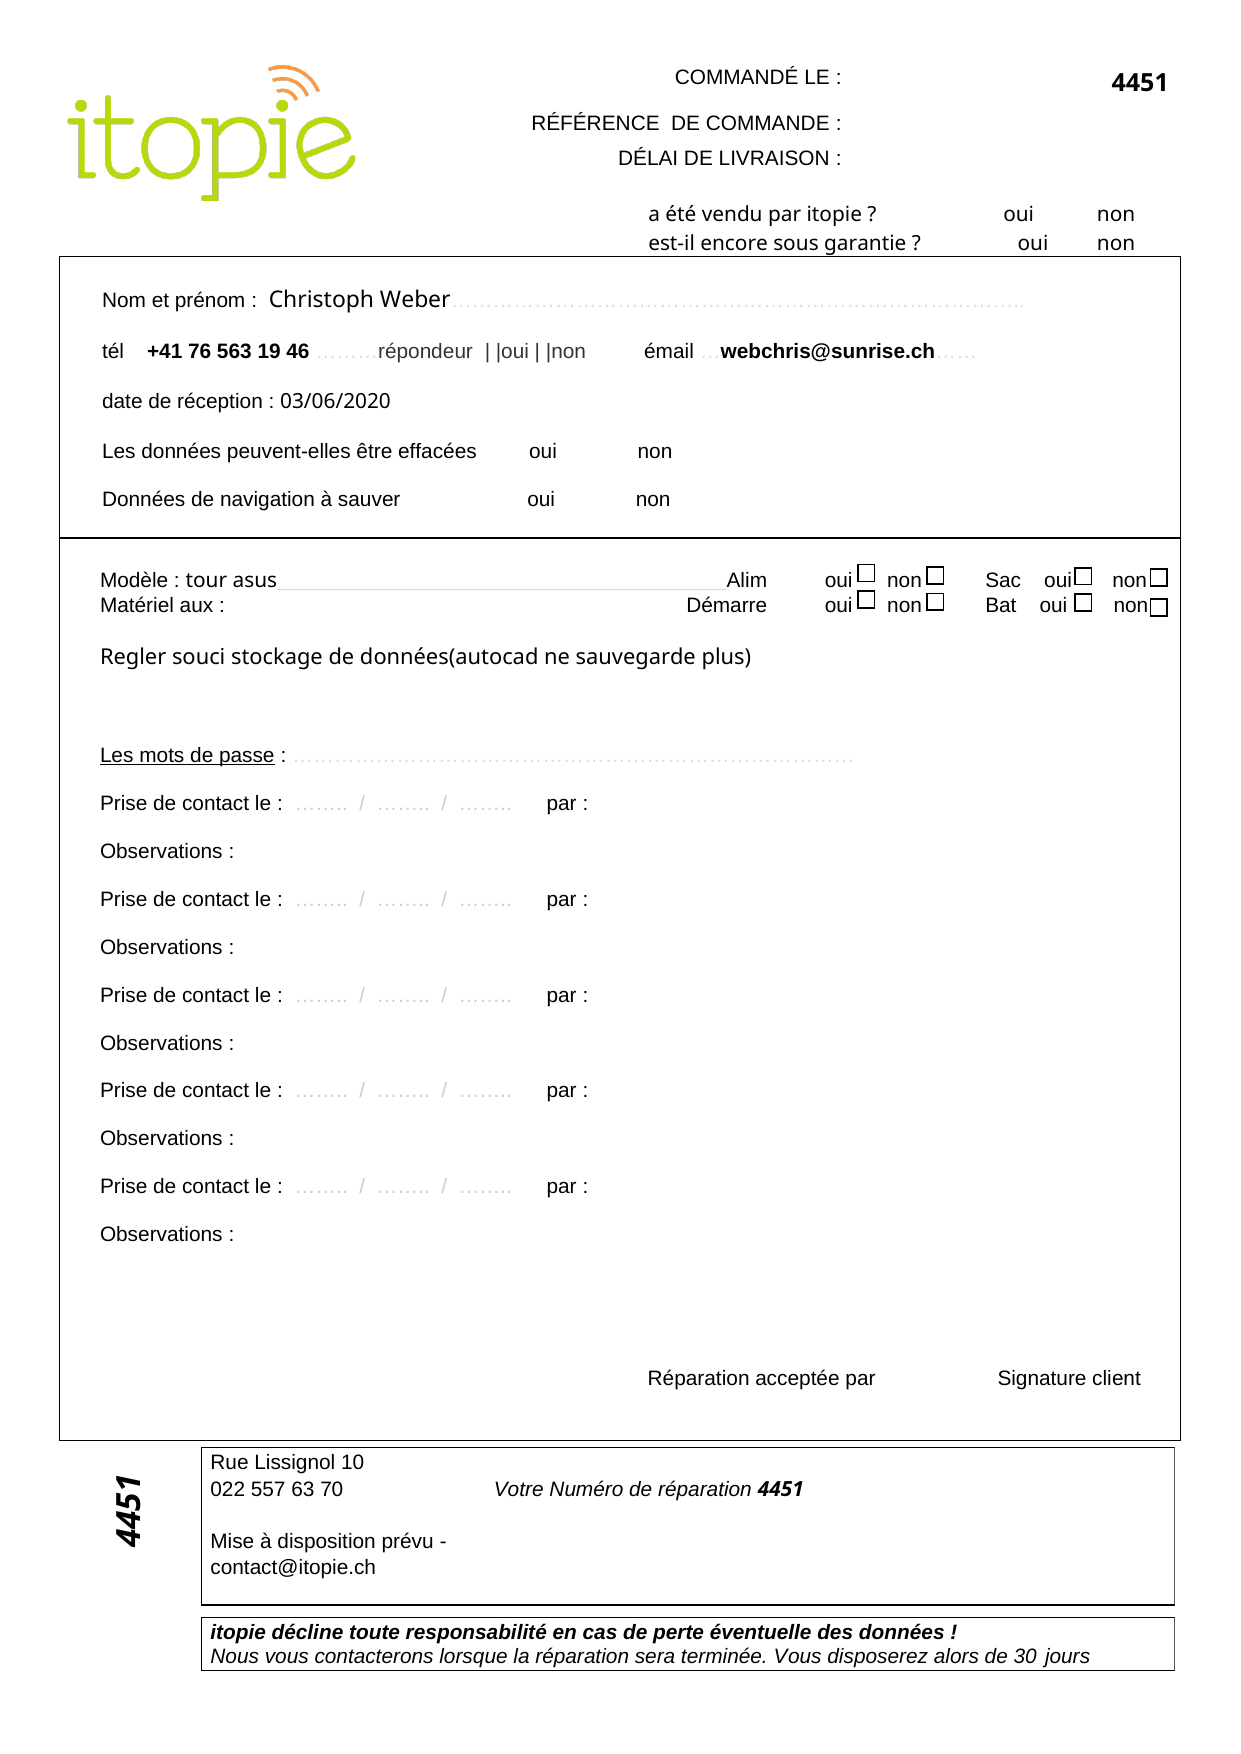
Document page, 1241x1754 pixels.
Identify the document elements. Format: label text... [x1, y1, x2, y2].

table_cell RÉFÉRENCE DE COMMANDE : [490, 105, 847, 140]
table_cell [847, 140, 1180, 175]
text Regler souci stockage de données(autocad ne sauvegarde plus) [60, 638, 1180, 671]
text Prise de contact le : …….. / …….. / …….. par : [60, 788, 1180, 815]
text Observations : [60, 1027, 1180, 1054]
text Observations : [60, 836, 1180, 863]
table_header 4451 [847, 59, 1180, 104]
text Observations : [60, 1219, 1180, 1246]
text Les données peuvent-elles être effacées oui non [60, 436, 1180, 463]
table_cell DÉLAI DE LIVRAISON : [490, 140, 847, 175]
table_header 4451 [59, 1441, 195, 1677]
text Modèle : tour asus Alim oui non Sac oui non [60, 562, 856, 590]
text Prise de contact le : …….. / …….. / …….. par : [60, 1171, 1180, 1198]
text Nom et prénom : Christoph Weber……………………………………………………………………….. [60, 280, 1180, 314]
text Prise de contact le : …….. / …….. / …….. par : [60, 979, 1180, 1006]
table_cell itopie décline toute responsabilité en cas de perte éventuelle des données ! Nous vous contacterons lorsque la réparation sera terminée. Vous disposerez alors de 30 jours [195, 1611, 1180, 1677]
table_cell [847, 105, 1180, 140]
text Observations : [60, 931, 1180, 958]
picture [67, 65, 356, 201]
text Les mots de passe : ……………………………………………………………………… [60, 740, 1180, 767]
text Modèle : tour asus Alim oui non Sac oui non [879, 562, 925, 590]
text tél +41 76 563 19 46 ………répondeur | |oui | |non émail …webchris@sunrise.ch…… [60, 335, 1180, 362]
text date de réception : 03/06/2020 [60, 383, 1180, 415]
text Prise de contact le : …….. / …….. / …….. par : [60, 883, 1180, 911]
text est-il encore sous garantie ? oui non [59, 228, 1181, 256]
text Observations : [60, 1123, 1180, 1150]
text Modèle : tour asus Alim oui non Sac oui non [948, 562, 1180, 590]
text a été vendu par itopie ? oui non [59, 199, 1181, 228]
table_header COMMANDÉ LE : [490, 59, 847, 104]
text Matériel aux : Démarre oui non Bat oui non [60, 590, 1180, 617]
text Données de navigation à sauver oui non [60, 484, 1180, 511]
text Réparation acceptée par Signature client [60, 1363, 1180, 1390]
table_header Rue Lissignol 10 022 557 63 70 Votre Numéro de réparation 4451 Mise à disposition prévu - contact@itopie.ch [195, 1441, 1180, 1611]
text Prise de contact le : …….. / …….. / …….. par : [60, 1075, 1180, 1102]
